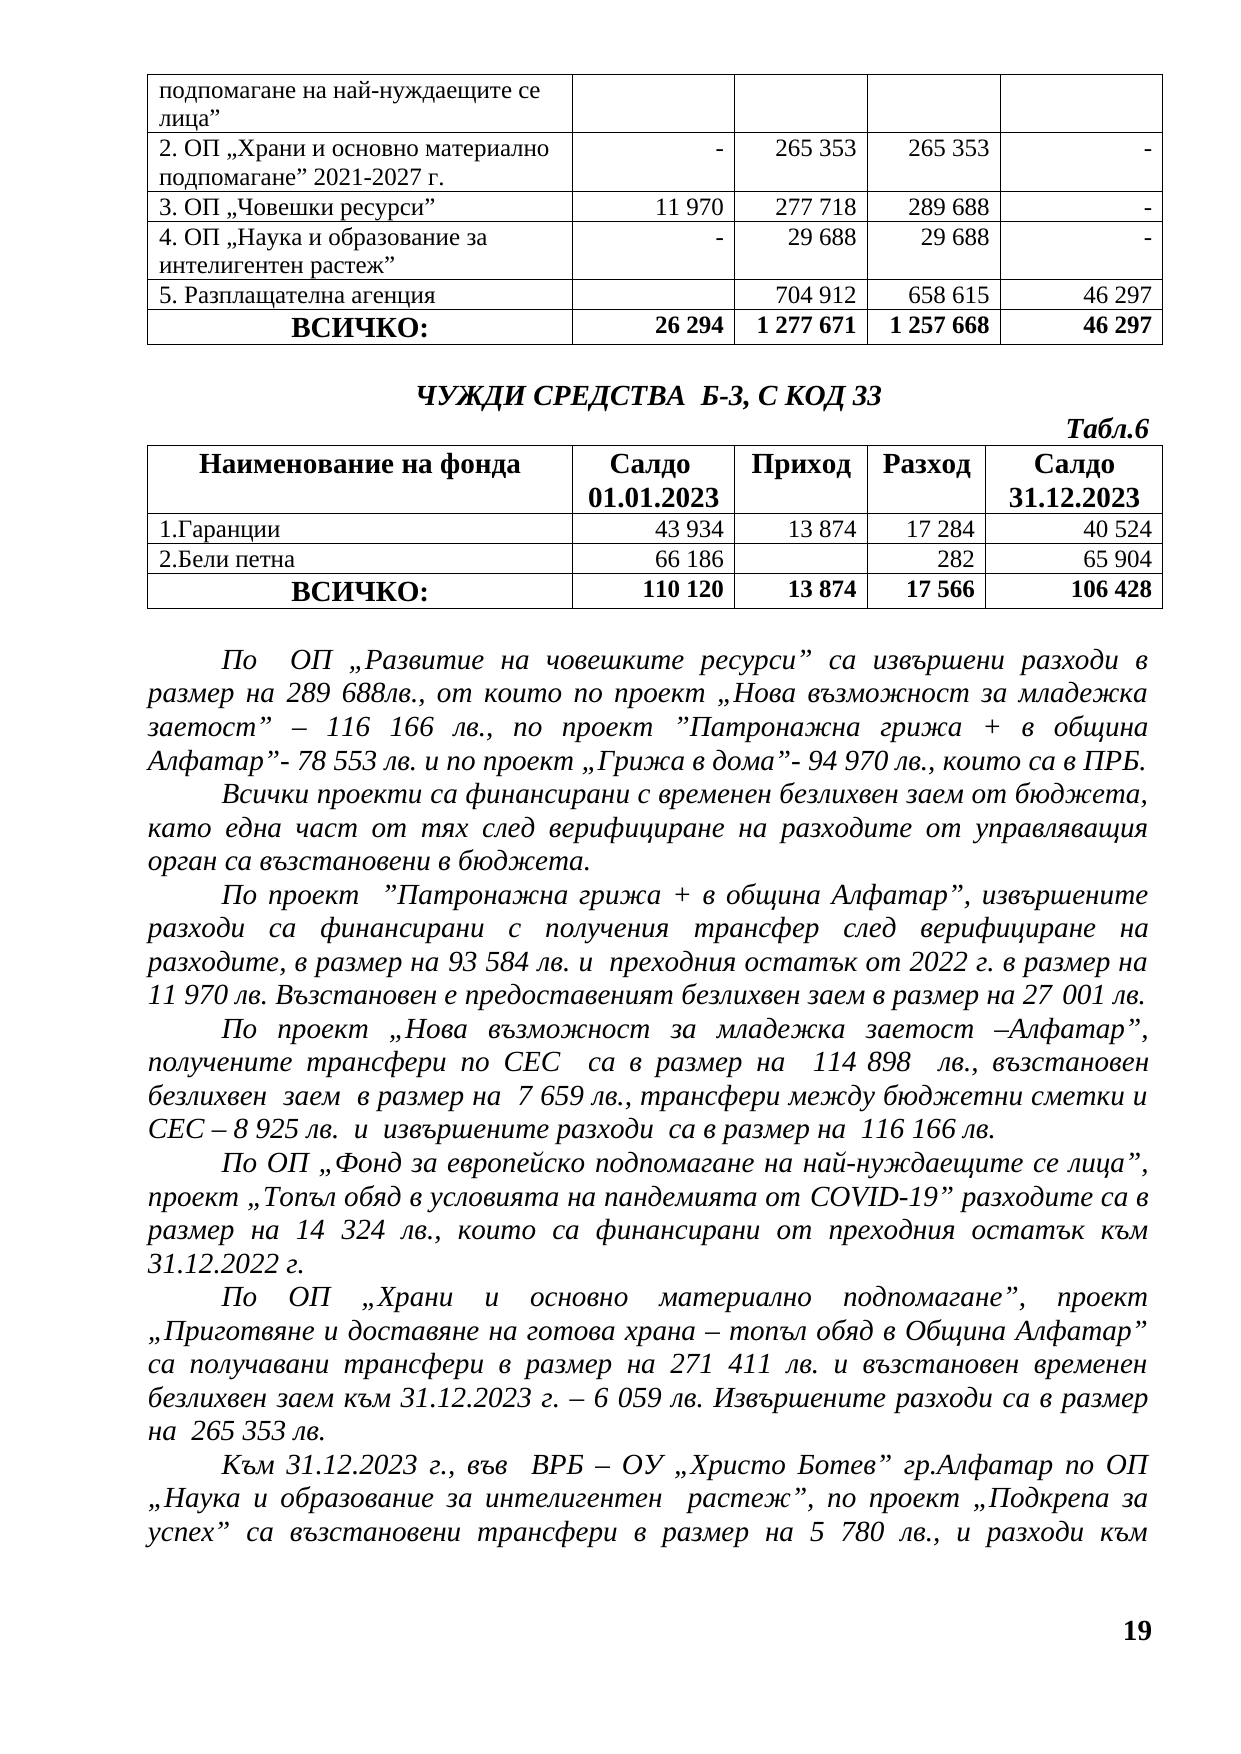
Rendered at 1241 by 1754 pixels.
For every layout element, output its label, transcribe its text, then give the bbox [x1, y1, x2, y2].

table_cell 11 970 [573, 192, 734, 221]
text Към 31.12.2023 г., във ВРБ – ОУ „Христо Ботев” гр.Алфатар по ОП „Наука и образование за интелигентен растеж”, по проект „Подкрепа за успех” са възстановени трансфери в размер на 5 780 лв., и разходи към [148, 1447, 1152, 1548]
table_cell 13 874 [735, 514, 867, 543]
table_cell 277 718 [735, 192, 867, 221]
table_cell 29 688 [735, 222, 867, 279]
table_cell 289 688 [868, 192, 1000, 221]
text По ОП „Фонд за европейско подпомагане на най-нуждаещите се лица”, проект „Топъл обяд в условията на пандемията от COVID-19” разходите са в размер на 14 324 лв., които са финансирани от преходния остатък към 31.12.2022 г. [148, 1145, 1152, 1279]
table_cell 5. Разплащателна агенция [148, 280, 572, 309]
table_header Салдо 31.12.2023 [986, 446, 1162, 513]
table_cell - [573, 222, 734, 279]
table_cell 2. ОП „Храни и основно материално подпомагане” 2021-2027 г. [148, 133, 572, 191]
table_cell - [1001, 75, 1162, 132]
table_cell - [1001, 133, 1162, 191]
text Всички проекти са финансирани с временен безлихвен заем от бюджета, като една част от тях след верифициране на разходите от управляващия орган са възстановени в бюджета. [148, 776, 1152, 877]
text Табл.6 [148, 412, 1152, 445]
table_cell подпомагане на най-нуждаещите се лица” [148, 75, 572, 132]
table_cell 26 294 [573, 310, 734, 343]
table_cell 1 257 668 [868, 310, 1000, 343]
table_cell 1.Гаранции [148, 514, 572, 543]
table_cell - [1001, 192, 1162, 221]
text По ОП „Храни и основно материално подпомагане”, проект „Приготвяне и доставяне на готова храна – топъл обяд в Община Алфатар” са получавани трансфери в размер на 271 411 лв. и възстановен временен безлихвен заем към 31.12.2023 г. – 6 059 лв. Извършените разходи са в размер на 265 353 лв. [148, 1279, 1152, 1447]
table_cell 66 186 [573, 544, 734, 573]
table_cell - [1001, 222, 1162, 279]
table_cell 4. ОП „Наука и образование за интелигентен растеж” [148, 222, 572, 279]
table_header Салдо 01.01.2023 [573, 446, 734, 513]
table_header Разход [868, 446, 985, 513]
table_cell 40 524 [986, 514, 1162, 543]
table_cell 282 [868, 544, 985, 573]
subtitle ЧУЖДИ СРЕДСТВА Б-3, С КОД 33 [148, 378, 1152, 412]
table_cell 1 277 671 [735, 310, 867, 343]
table_header Наименование на фонда [148, 446, 572, 513]
table_cell [735, 544, 867, 573]
table_cell ВСИЧКО: [148, 310, 572, 343]
table_cell 13 874 [735, 574, 867, 607]
table_cell - [573, 133, 734, 191]
table_cell 46 297 [1001, 280, 1162, 309]
table_cell 704 912 [735, 280, 867, 309]
table_cell 2.Бели петна [148, 544, 572, 573]
text По проект ”Патронажна грижа + в община Алфатар”, извършените разходи са финансирани с получения трансфер след верифициране на разходите, в размер на 93 584 лв. и преходния остатък от 2022 г. в размер на 11 970 лв. Възстановен е предоставеният безлихвен заем в размер на 27 001 лв. [148, 877, 1152, 1011]
text По проект „Нова възможност за младежка заетост –Алфатар”, получените трансфери по СЕС са в размер на 114 898 лв., възстановен безлихвен заем в размер на 7 659 лв., трансфери между бюджетни сметки и СЕС – 8 925 лв. и извършените разходи са в размер на 116 166 лв. [148, 1011, 1152, 1145]
table_cell 17 284 [868, 514, 985, 543]
table_cell ВСИЧКО: [148, 574, 572, 607]
table_cell [735, 75, 867, 132]
table_cell 17 566 [868, 574, 985, 607]
table_header Приход [735, 446, 867, 513]
table_cell 106 428 [986, 574, 1162, 607]
text По ОП „Развитие на човешките ресурси” са извършени разходи в размер на 289 688лв., от които по проект „Нова възможност за младежка заетост” – 116 166 лв., по проект ”Патронажна грижа + в община Алфатар”- 78 553 лв. и по проект „Грижа в дома”- 94 970 лв., които са в ПРБ. [148, 642, 1152, 776]
table_cell 46 297 [1001, 310, 1162, 343]
table_cell 65 904 [986, 544, 1162, 573]
table_cell 43 934 [573, 514, 734, 543]
table_cell 110 120 [573, 574, 734, 607]
table_cell 658 615 [868, 280, 1000, 309]
table_cell 265 353 [735, 133, 867, 191]
table_cell 3. ОП „Човешки ресурси” [148, 192, 572, 221]
table_cell [573, 280, 734, 309]
table_cell 29 688 [868, 222, 1000, 279]
table_cell 265 353 [868, 133, 1000, 191]
table_cell [573, 75, 734, 132]
table_cell [868, 75, 1000, 132]
